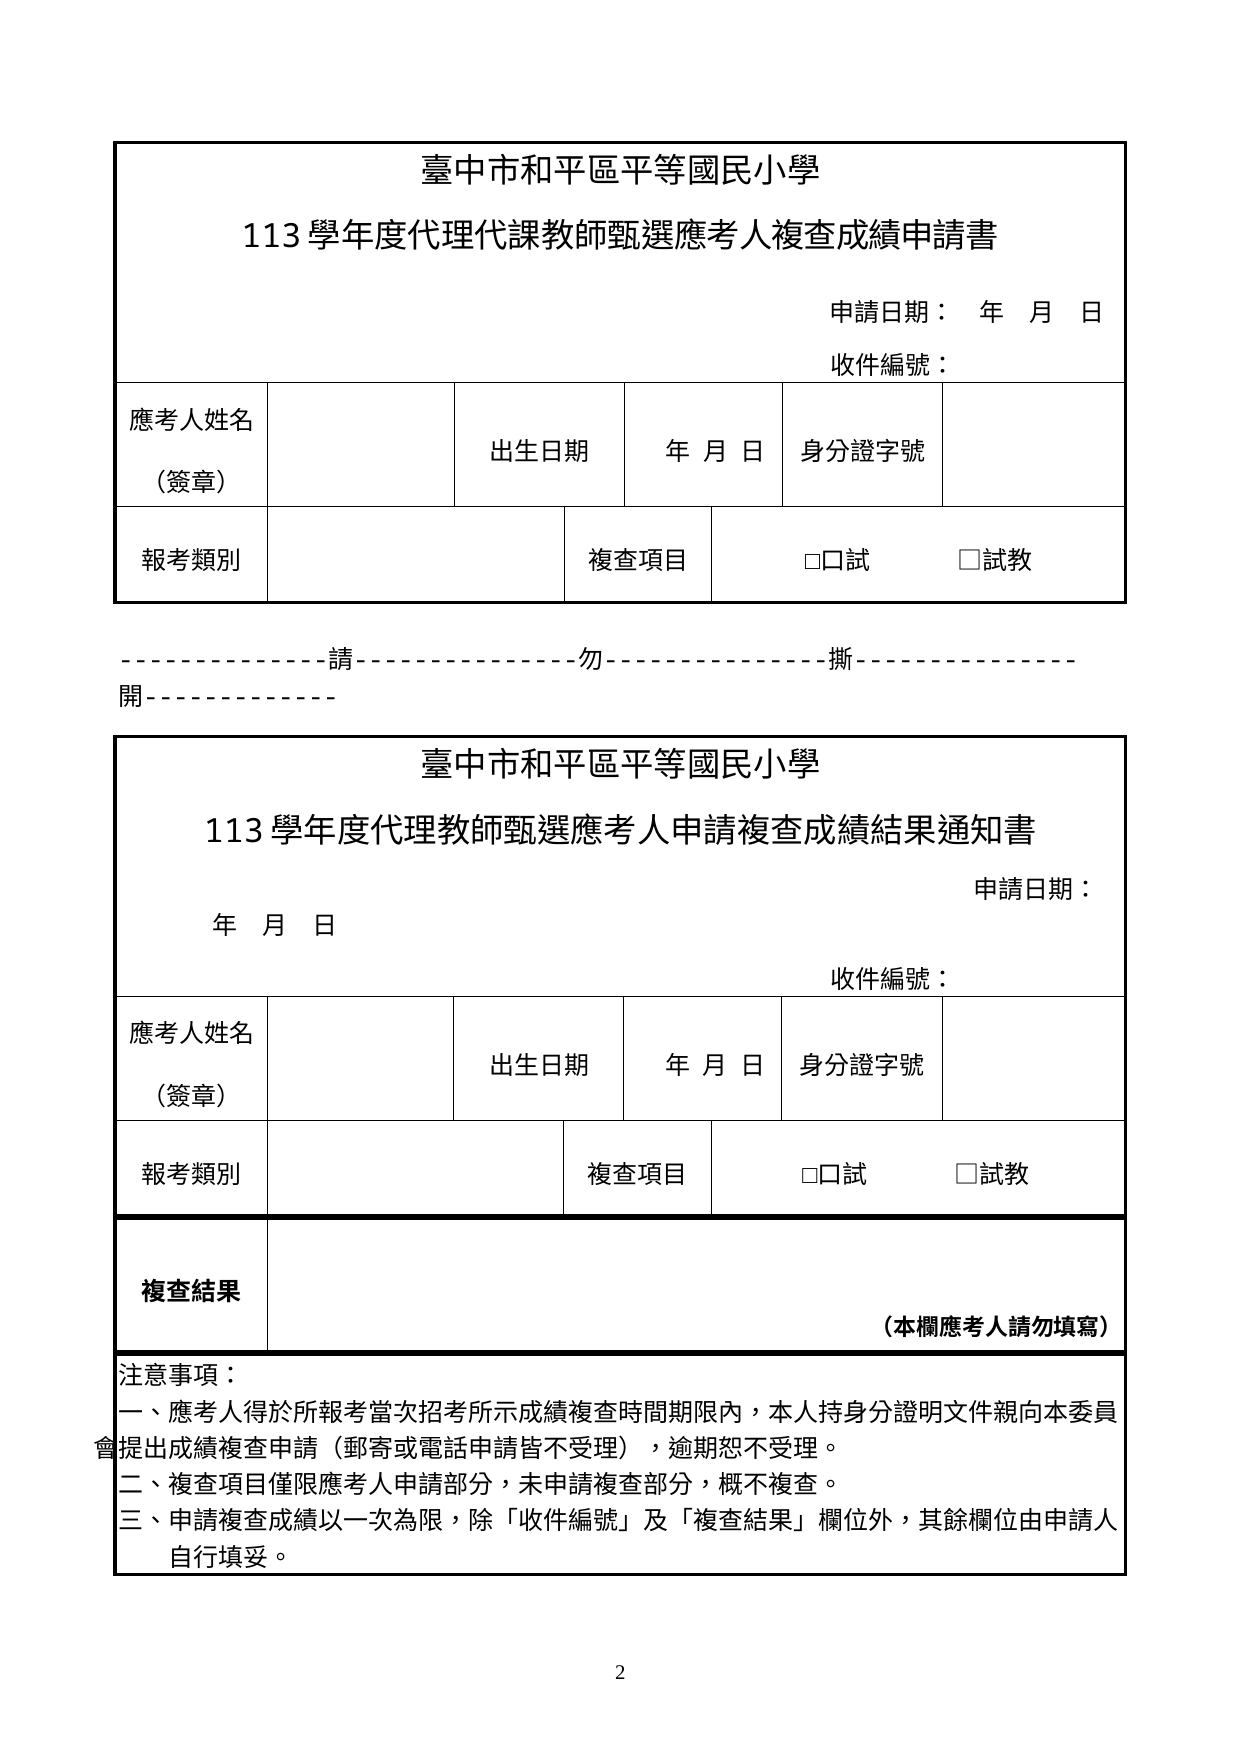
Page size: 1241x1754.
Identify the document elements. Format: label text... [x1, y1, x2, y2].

table_cell □口試 □試教 [712, 507, 1124, 601]
table_cell [268, 997, 453, 1120]
table_cell 複查結果 [117, 1220, 267, 1349]
table_cell [943, 383, 1124, 506]
table_cell □口試 □試教 [712, 1121, 1124, 1214]
table_header 臺中市和平區平等國民小學 113學年度代理教師甄選應考人申請複查成績結果通知書 申請日期： 年 月 日 收件編號： [117, 738, 1124, 996]
table_cell 年 月 日 [624, 997, 781, 1120]
table_cell [268, 507, 564, 601]
table_cell 身分證字號 [782, 997, 942, 1120]
table_cell 複查項目 [565, 507, 711, 601]
table_cell 出生日期 [455, 383, 624, 506]
table_cell 應考人姓名 （簽章） [117, 997, 267, 1120]
table_cell 年 月 日 [625, 383, 782, 506]
table_cell [943, 997, 1124, 1120]
table_cell 複查項目 [564, 1121, 711, 1214]
table_cell [268, 1121, 563, 1214]
text --------------請---------------勿---------------撕---------------開------------- [118, 640, 1122, 712]
table_cell 身分證字號 [783, 383, 942, 506]
table_cell 報考類別 [117, 507, 267, 601]
table_cell 出生日期 [454, 997, 623, 1120]
table_cell 應考人姓名 （簽章） [117, 383, 267, 506]
table_cell [268, 383, 454, 506]
table_cell 注意事項： 一、應考人得於所報考當次招考所示成績複查時間期限內，本人持身分證明文件親向本委員會提出成績複查申請（郵寄或電話申請皆不受理），逾期恕不受理。 二、複查項目僅限應考人申請部分，未申請複查部分，概不複查。 三、申請複查成績以一次為限，除「收件編號」及「複查結果」欄位外，其餘欄位由申請人自行填妥。 [117, 1356, 1124, 1573]
table_header 臺中市和平區平等國民小學 113學年度代理代課教師甄選應考人複查成績申請書 申請日期： 年 月 日 收件編號： [117, 144, 1124, 382]
table_cell （本欄應考人請勿填寫） [268, 1220, 1124, 1349]
table_cell 報考類別 [117, 1121, 267, 1214]
